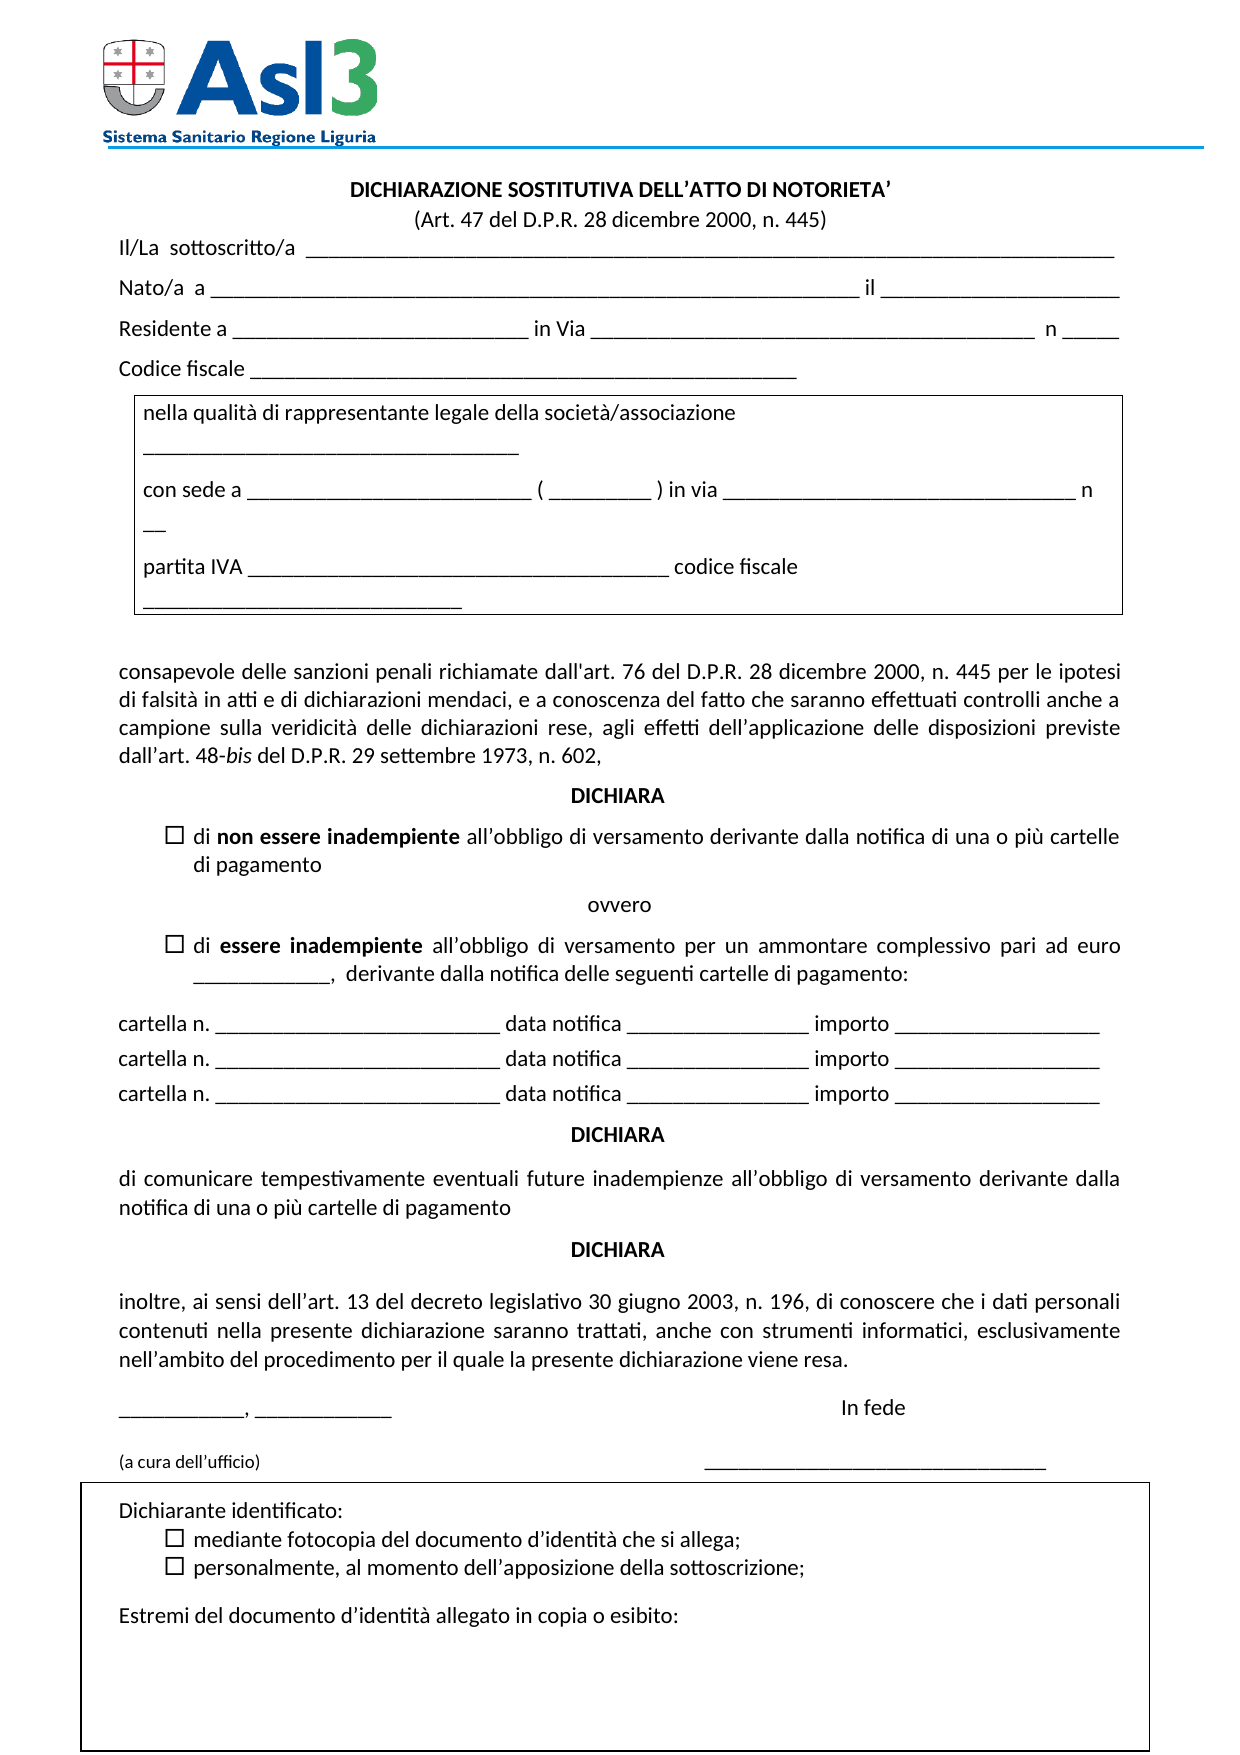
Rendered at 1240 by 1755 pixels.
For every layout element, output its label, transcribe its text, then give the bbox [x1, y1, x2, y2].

text cartella n. _________________________ data notifica ________________ importo __________________ [118, 1079, 1123, 1107]
table_header ___________, ____________ [119, 1394, 524, 1422]
text Il/La sottoscritto/a _______________________________________________________________________ [119, 233, 1123, 261]
text Nato/a a _________________________________________________________ il _____________________ [119, 273, 1123, 301]
text DICHIARA [571, 1120, 1123, 1148]
text Estremi del documento d’identità allegato in copia o esibito: [119, 1602, 1123, 1629]
text DICHIARAZIONE SOSTITUTIVA DELL’ATTO DI NOTORIETA’ [118, 175, 1123, 203]
table_cell [1052, 1422, 1056, 1446]
text cartella n. _________________________ data notifica ________________ importo __________________ [118, 1009, 1123, 1037]
text ovvero [118, 891, 1121, 918]
text con sede a _________________________ ( _________ ) in via _______________________________ n __ [135, 472, 1122, 535]
text Residente a __________________________ in Via _______________________________________ n _____ [119, 314, 1123, 342]
text nella qualità di rappresentante legale della società/associazione _________________________________ [135, 396, 1122, 458]
table_cell [524, 1422, 1052, 1446]
table_header In fede [524, 1394, 1052, 1422]
table_cell ______________________________ [524, 1446, 1052, 1473]
text DICHIARA [571, 1235, 1123, 1263]
table_header [1052, 1394, 1056, 1422]
text cartella n. _________________________ data notifica ________________ importo __________________ [118, 1044, 1123, 1072]
text (Art. 47 del D.P.R. 28 dicembre 2000, n. 445) [118, 205, 1123, 233]
text di comunicare tempestivamente eventuali future inadempienze all’obbligo di versamento derivante dalla notifica di una o più cartelle di pagamento [119, 1164, 1122, 1221]
text Codice fiscale ________________________________________________ [119, 354, 1123, 382]
text DICHIARA [571, 781, 1123, 809]
list di non essere inadempiente all’obbligo di versamento derivante dalla notifica di una o più cartelle di pagamento [156, 822, 1121, 878]
text Dichiarante identificato: [119, 1496, 1123, 1524]
text partita IVA _____________________________________ codice fiscale ____________________________ [135, 549, 1122, 614]
text consapevole delle sanzioni penali richiamate dall'art. 76 del D.P.R. 28 dicembre 2000, n. 445 per le ipotesi di falsità in atti e di dichiarazioni mendaci, e a conoscenza del fatto che saranno effettuati controlli anche a campione sulla veridicità delle dichiarazioni rese, agli effetti dell’applicazione delle disposizioni previste dall’art. 48-bis del D.P.R. 29 settembre 1973, n. 602, [119, 657, 1123, 769]
list mediante fotocopia del documento d’identità che si allega; [156, 1525, 1123, 1553]
list di essere inadempiente all’obbligo di versamento per un ammontare complessivo pari ad euro ____________, derivante dalla notifica delle seguenti cartelle di pagamento: [156, 931, 1123, 987]
text inoltre, ai sensi dell’art. 13 del decreto legislativo 30 giugno 2003, n. 196, di conoscere che i dati personali contenuti nella presente dichiarazione saranno trattati, anche con strumenti informatici, esclusivamente nell’ambito del procedimento per il quale la presente dichiarazione viene resa. [119, 1287, 1123, 1374]
table_cell (a cura dell’ufficio) [119, 1422, 524, 1473]
table_cell [1052, 1446, 1056, 1473]
list personalmente, al momento dell’apposizione della sottoscrizione; [156, 1553, 1123, 1581]
